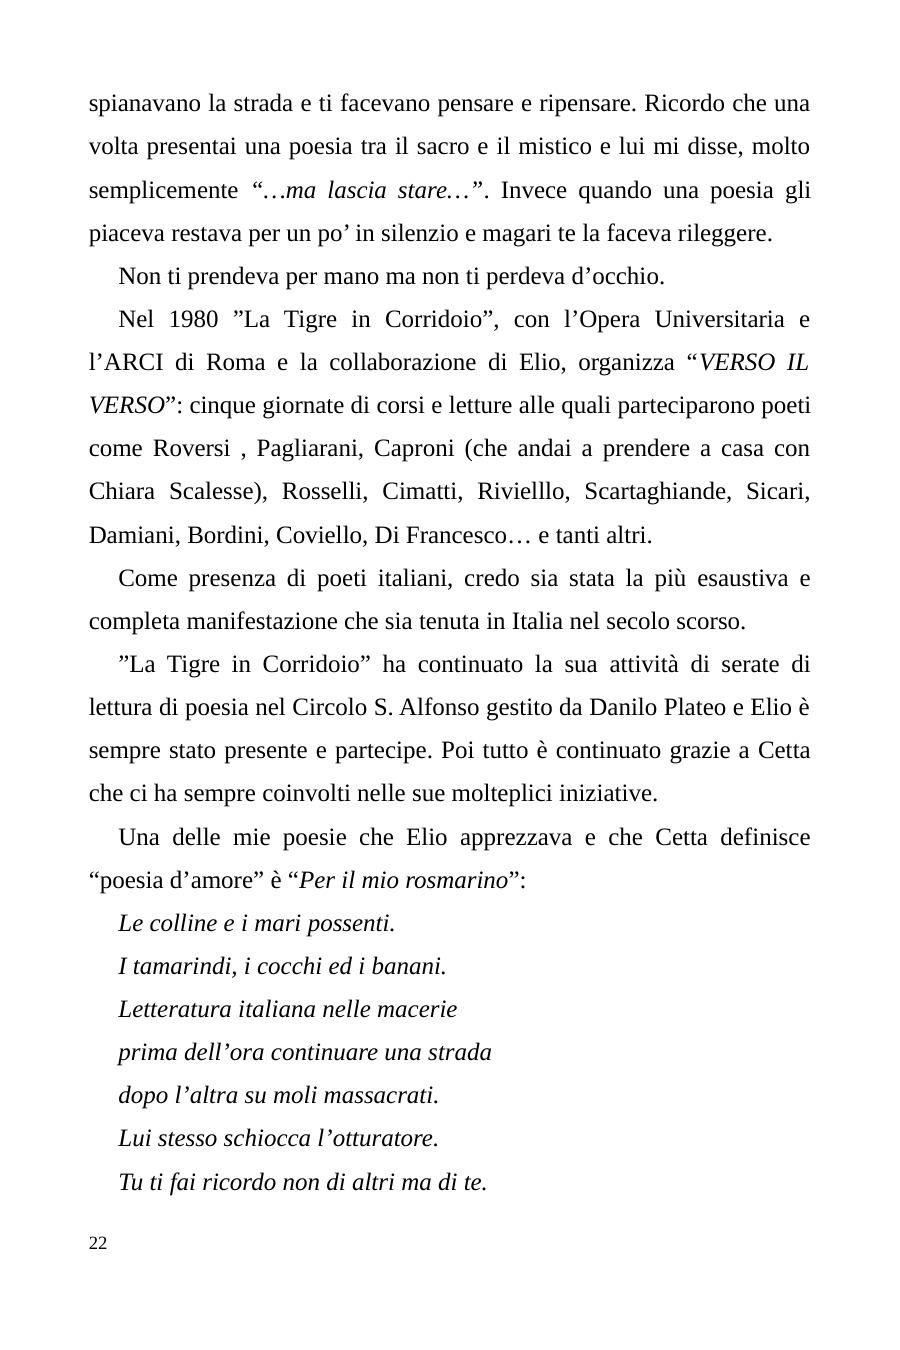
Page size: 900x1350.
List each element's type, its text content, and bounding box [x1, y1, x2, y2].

text Non ti prendeva per mano ma non ti perdeva d’occhio. [88, 261, 811, 290]
text Nel 1980 ”La Tigre in Corridoio”, con l’Opera Universitaria e l’ARCI di Roma e la collaborazione di Elio, organizza “VERSO IL VERSO”: cinque giornate di corsi e letture alle quali parteciparono poeti come Roversi , Pagliarani, Caproni (che andai a prendere a casa con Chiara Scalesse), Rosselli, Cimatti, Rivielllo, Scartaghiande, Sicari, Damiani, Bordini, Coviello, Di Francesco… e tanti altri. [88, 304, 811, 548]
text I tamarindi, i cocchi ed i banani. [88, 951, 811, 980]
text Tu ti fai ricordo non di altri ma di te. [88, 1167, 811, 1195]
text Lui stesso schiocca l’otturatore. [88, 1123, 811, 1152]
text Come presenza di poeti italiani, credo sia stata la più esaustiva e completa manifestazione che sia tenuta in Italia nel secolo scorso. [88, 563, 811, 635]
text dopo l’altra su moli massacrati. [88, 1080, 811, 1109]
text ”La Tigre in Corridoio” ha continuato la sua attività di serate di lettura di poesia nel Circolo S. Alfonso gestito da Danilo Plateo e Elio è sempre stato presente e partecipe. Poi tutto è continuato grazie a Cetta che ci ha sempre coinvolti nelle sue molteplici iniziative. [88, 649, 811, 807]
text prima dell’ora continuare una strada [88, 1037, 811, 1066]
text Le colline e i mari possenti. [88, 908, 811, 937]
text Una delle mie poesie che Elio apprezzava e che Cetta definisce “poesia d’amore” è “Per il mio rosmarino”: [88, 822, 811, 893]
text spianavano la strada e ti facevano pensare e ripensare. Ricordo che una volta presentai una poesia tra il sacro e il mistico e lui mi disse, molto semplicemente “…ma lascia stare…”. Invece quando una poesia gli piaceva restava per un po’ in silenzio e magari te la faceva rileggere. [88, 88, 811, 247]
text Letteratura italiana nelle macerie [88, 994, 811, 1023]
